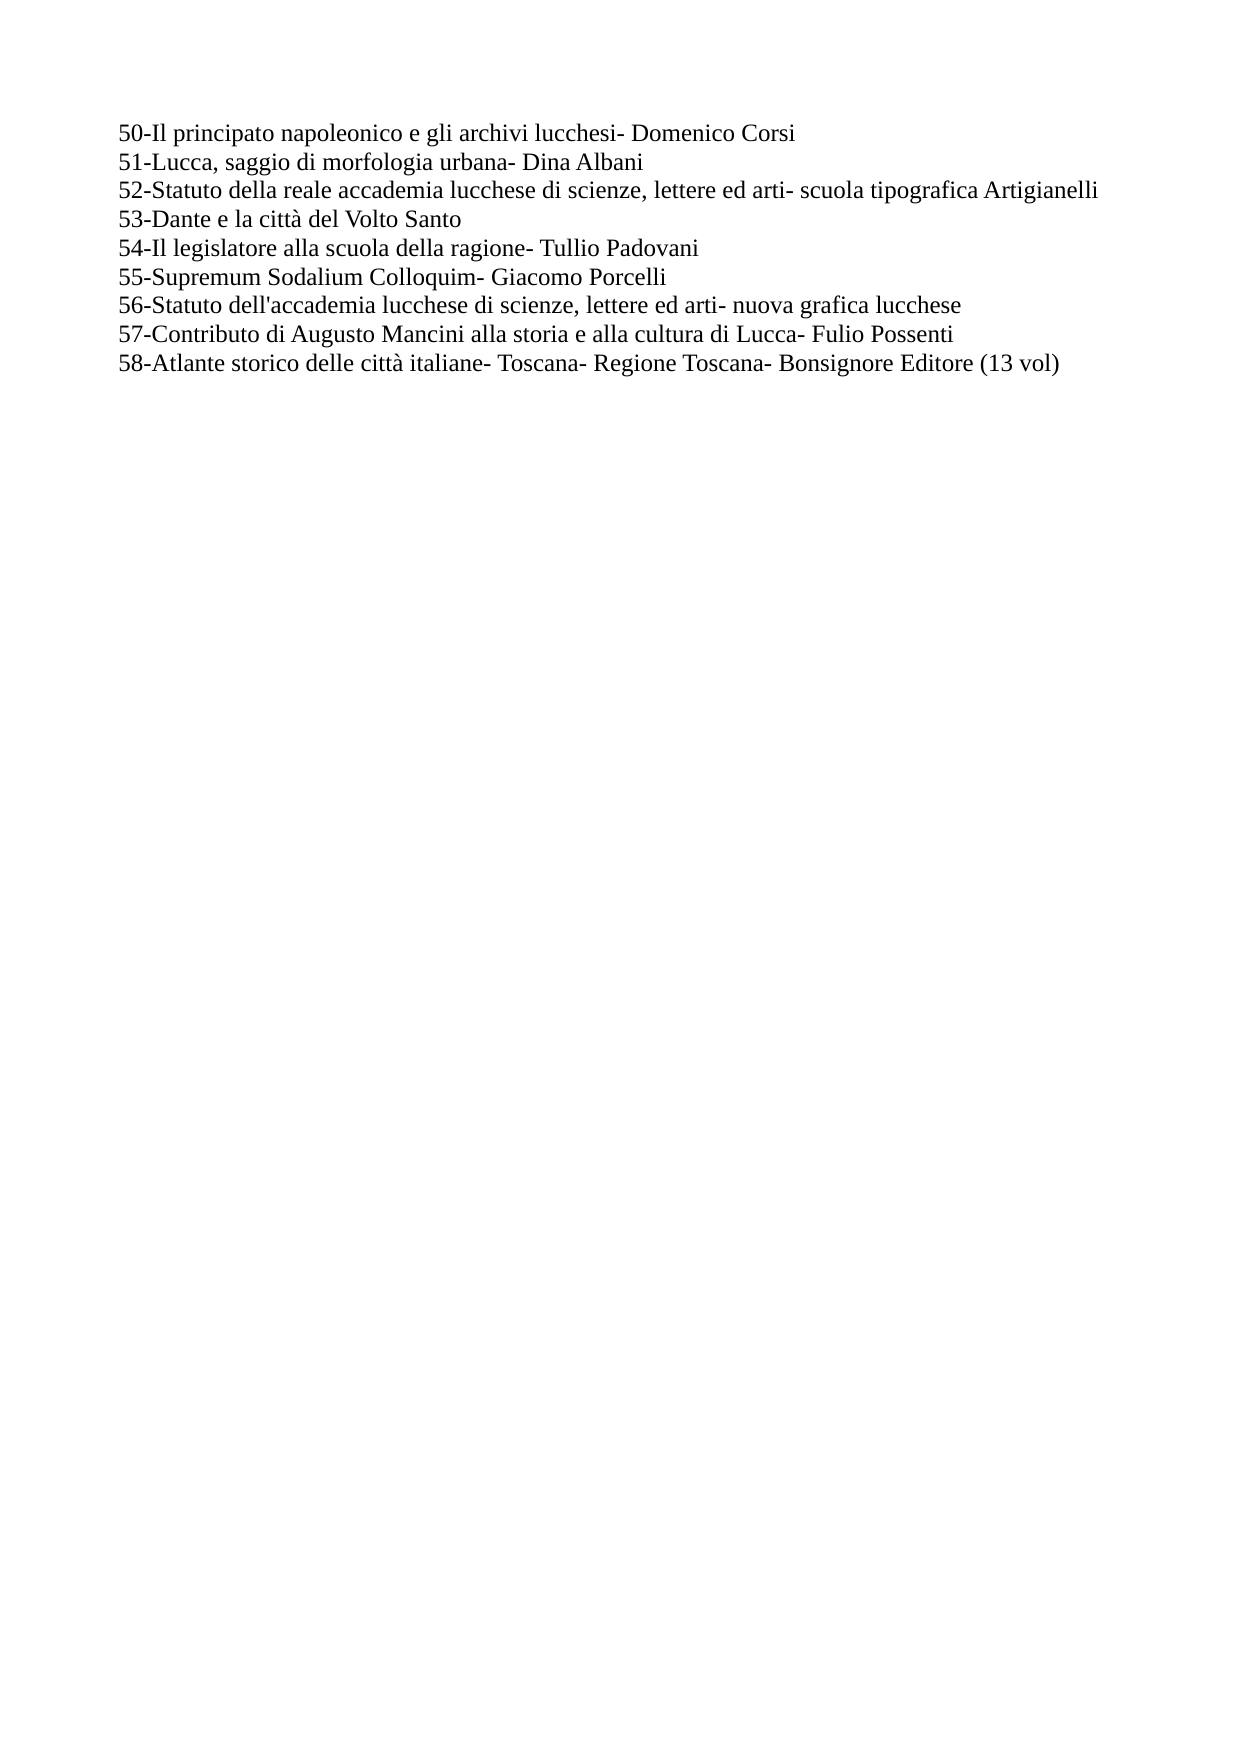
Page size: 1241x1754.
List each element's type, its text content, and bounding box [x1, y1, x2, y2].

text 57-Contributo di Augusto Mancini alla storia e alla cultura di Lucca- Fulio Possenti [118, 319, 1122, 348]
text 50-Il principato napoleonico e gli archivi lucchesi- Domenico Corsi [118, 118, 1122, 147]
text 53-Dante e la città del Volto Santo [118, 204, 1122, 233]
text 51-Lucca, saggio di morfologia urbana- Dina Albani [118, 147, 1122, 176]
text 54-Il legislatore alla scuola della ragione- Tullio Padovani [118, 233, 1122, 262]
text 58-Atlante storico delle città italiane- Toscana- Regione Toscana- Bonsignore Editore (13 vol) [118, 348, 1122, 377]
text 56-Statuto dell'accademia lucchese di scienze, lettere ed arti- nuova grafica lucchese [118, 291, 1122, 319]
text 52-Statuto della reale accademia lucchese di scienze, lettere ed arti- scuola tipografica Artigianelli [118, 176, 1122, 204]
text 55-Supremum Sodalium Colloquim- Giacomo Porcelli [118, 262, 1122, 291]
